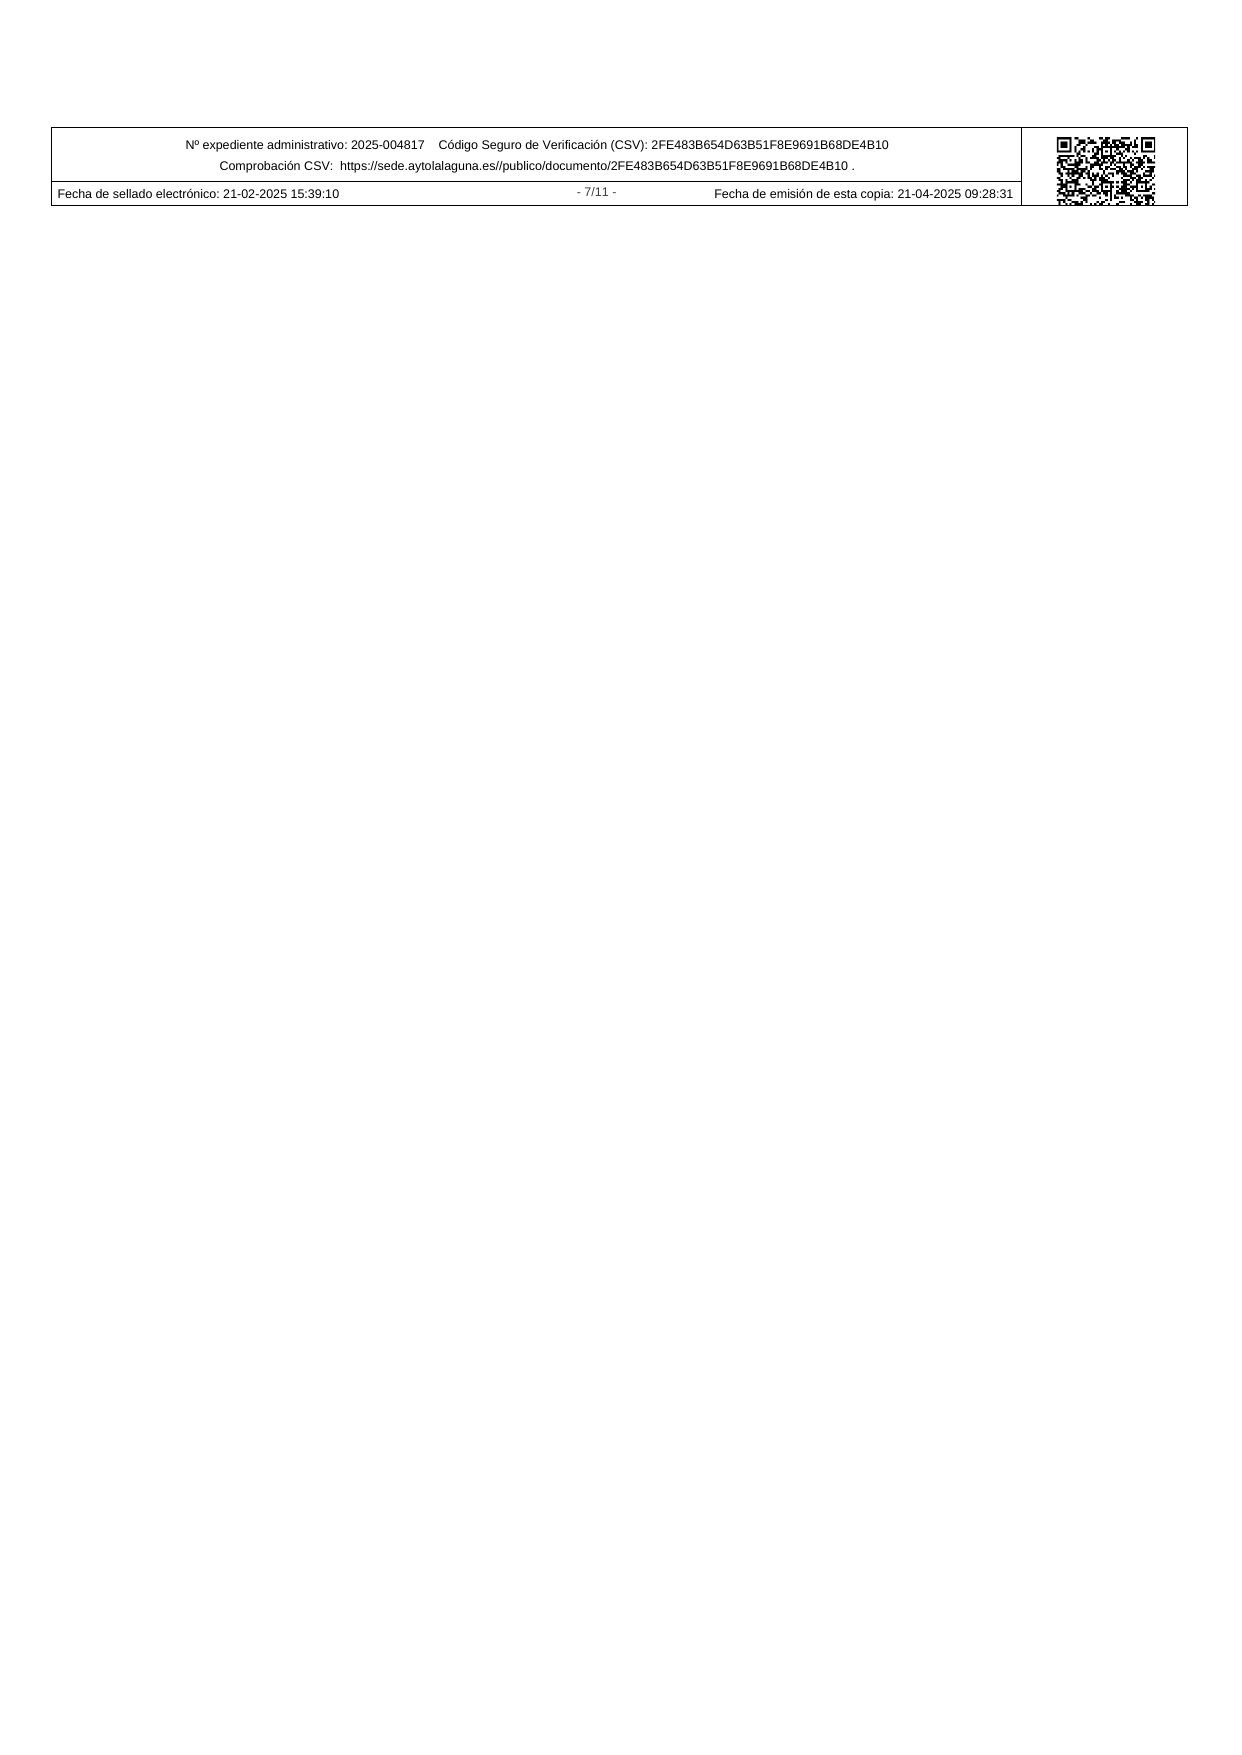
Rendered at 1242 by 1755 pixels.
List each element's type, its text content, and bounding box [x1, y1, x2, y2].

table_header [1022, 128, 1187, 205]
table_cell Nº expediente administrativo: 2025-004817 Código Seguro de Verificación (CSV): 2FE483B654D63B51F8E9691B68DE4B10 Comprobación CSV: https://sede.aytolalaguna.es//publico/documento/2FE483B654D63B51F8E9691B68DE4B10 . [52, 128, 1021, 181]
table_cell Fecha de sellado electrónico: 21-02-2025 15:39:10 - 7/11 - Fecha de emisión de esta copia: 21-04-2025 09:28:31 [52, 182, 1021, 205]
